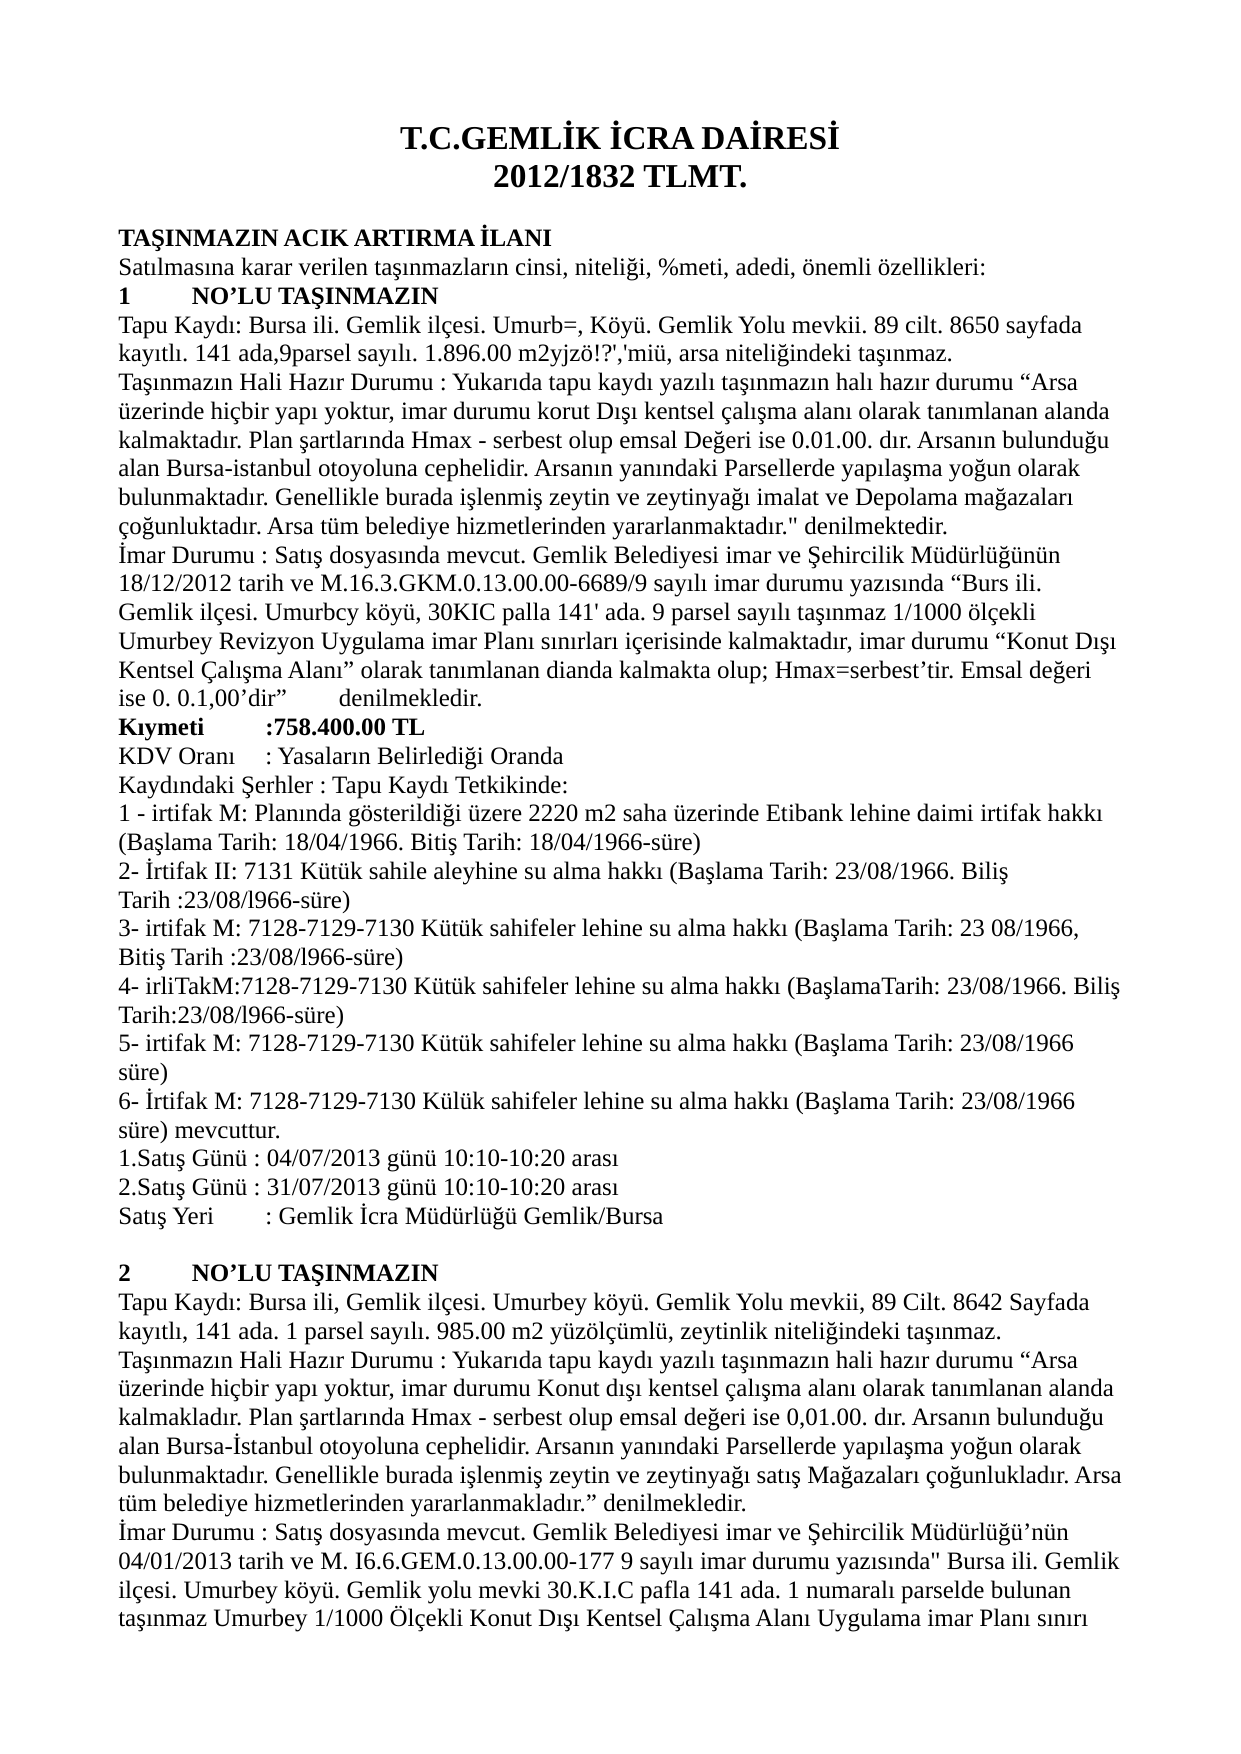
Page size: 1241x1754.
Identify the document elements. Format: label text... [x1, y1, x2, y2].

text 1.Satış Günü : 04/07/2013 günü 10:10-10:20 arası [118, 1143, 1122, 1172]
text Satılmasına karar verilen taşınmazların cinsi, niteliği, %meti, adedi, önemli özellikleri: [118, 252, 1122, 281]
text T.C.GEMLİK İCRA DAİRESİ [118, 118, 1122, 156]
text 2- İrtifak II: 7131 Kütük sahile aleyhine su alma hakkı (Başlama Tarih: 23/08/1966. Biliş Tarih :23/08/l966-süre) [118, 856, 1122, 913]
text KDV Oranı : Yasaların Belirlediği Oranda [118, 741, 1122, 770]
text 3- irtifak M: 7128-7129-7130 Kütük sahifeler lehine su alma hakkı (Başlama Tarih: 23 08/1966, Bitiş Tarih :23/08/l966-süre) [118, 913, 1122, 971]
text Taşınmazın Hali Hazır Durumu : Yukarıda tapu kaydı yazılı taşınmazın halı hazır durumu “Arsa üzerinde hiçbir yapı yoktur, imar durumu korut Dışı kentsel çalışma alanı olarak tanımlanan alanda kalmaktadır. Plan şartlarında Hmax - serbest olup emsal Değeri ise 0.01.00. dır. Arsanın bulunduğu alan Bursa-istanbul otoyoluna cephelidir. Arsanın yanındaki Parsellerde yapılaşma yoğun olarak bulunmaktadır. Genellikle burada işlenmiş zeytin ve zeytinyağı imalat ve Depolama mağazaları çoğunluktadır. Arsa tüm belediye hizmetlerinden yararlanmaktadır." denilmektedir. [118, 367, 1122, 540]
text (Başlama Tarih: 18/04/1966. Bitiş Tarih: 18/04/1966-süre) [118, 827, 1122, 856]
text 2.Satış Günü : 31/07/2013 günü 10:10-10:20 arası [118, 1172, 1122, 1201]
text Satış Yeri : Gemlik İcra Müdürlüğü Gemlik/Bursa [118, 1201, 1122, 1230]
text Taşınmazın Hali Hazır Durumu : Yukarıda tapu kaydı yazılı taşınmazın hali hazır durumu “Arsa üzerinde hiçbir yapı yoktur, imar durumu Konut dışı kentsel çalışma alanı olarak tanımlanan alanda kalmakladır. Plan şartlarında Hmax - serbest olup emsal değeri ise 0,01.00. dır. Arsanın bulunduğu alan Bursa-İstanbul otoyoluna cephelidir. Arsanın yanındaki Parsellerde yapılaşma yoğun olarak bulunmaktadır. Genellikle burada işlenmiş zeytin ve zeytinyağı satış Mağazaları çoğunlukladır. Arsa tüm belediye hizmetlerinden yararlanmakladır.” denilmekledir. [118, 1345, 1122, 1517]
text İmar Durumu : Satış dosyasında mevcut. Gemlik Belediyesi imar ve Şehircilik Müdürlüğünün 18/12/2012 tarih ve M.16.3.GKM.0.13.00.00-6689/9 sayılı imar durumu yazısında “Burs ili. Gemlik ilçesi. Umurbcy köyü, 30KIC palla 141' ada. 9 parsel sayılı taşınmaz 1/1000 ölçekli Umurbey Revizyon Uygulama imar Planı sınırları içerisinde kalmaktadır, imar durumu “Konut Dışı Kentsel Çalışma Alanı” olarak tanımlanan dianda kalmakta olup; Hmax=serbest’tir. Emsal değeri ise 0. 0.1,00’dir” denilmekledir. [118, 540, 1122, 712]
text Kaydındaki Şerhler : Tapu Kaydı Tetkikinde: [118, 770, 1122, 798]
text TAŞINMAZIN ACIK ARTIRMA İLANI [118, 223, 1122, 252]
text Tapu Kaydı: Bursa ili, Gemlik ilçesi. Umurbey köyü. Gemlik Yolu mevkii, 89 Cilt. 8642 Sayfada kayıtlı, 141 ada. 1 parsel sayılı. 985.00 m2 yüzölçümlü, zeytinlik niteliğindeki taşınmaz. [118, 1287, 1122, 1345]
text 1 NO’LU TAŞINMAZIN [118, 281, 1122, 310]
text 4- irliTakM:7128-7129-7130 Kütük sahifeler lehine su alma hakkı (BaşlamaTarih: 23/08/1966. Biliş Tarih:23/08/l966-süre) [118, 971, 1122, 1028]
text İmar Durumu : Satış dosyasında mevcut. Gemlik Belediyesi imar ve Şehircilik Müdürlüğü’nün 04/01/2013 tarih ve M. I6.6.GEM.0.13.00.00-177 9 sayılı imar durumu yazısında" Bursa ili. Gemlik ilçesi. Umurbey köyü. Gemlik yolu mevki 30.K.I.C pafla 141 ada. 1 numaralı parselde bulunan taşınmaz Umurbey 1/1000 Ölçekli Konut Dışı Kentsel Çalışma Alanı Uygulama imar Planı sınırı [118, 1517, 1122, 1632]
text 5- irtifak M: 7128-7129-7130 Kütük sahifeler lehine su alma hakkı (Başlama Tarih: 23/08/1966 süre) [118, 1028, 1122, 1086]
text Kıymeti :758.400.00 TL [118, 712, 1122, 741]
text 2 NO’LU TAŞINMAZIN [118, 1258, 1122, 1287]
text Tapu Kaydı: Bursa ili. Gemlik ilçesi. Umurb=, Köyü. Gemlik Yolu mevkii. 89 cilt. 8650 sayfada kayıtlı. 141 ada,9parsel sayılı. 1.896.00 m2yjzö!?','miü, arsa niteliğindeki taşınmaz. [118, 310, 1122, 367]
text 6- İrtifak M: 7128-7129-7130 Külük sahifeler lehine su alma hakkı (Başlama Tarih: 23/08/1966 süre) mevcuttur. [118, 1086, 1122, 1143]
text 2012/1832 TLMT. [118, 156, 1122, 195]
text 1 - irtifak M: Planında gösterildiği üzere 2220 m2 saha üzerinde Etibank lehine daimi irtifak hakkı [118, 798, 1122, 827]
